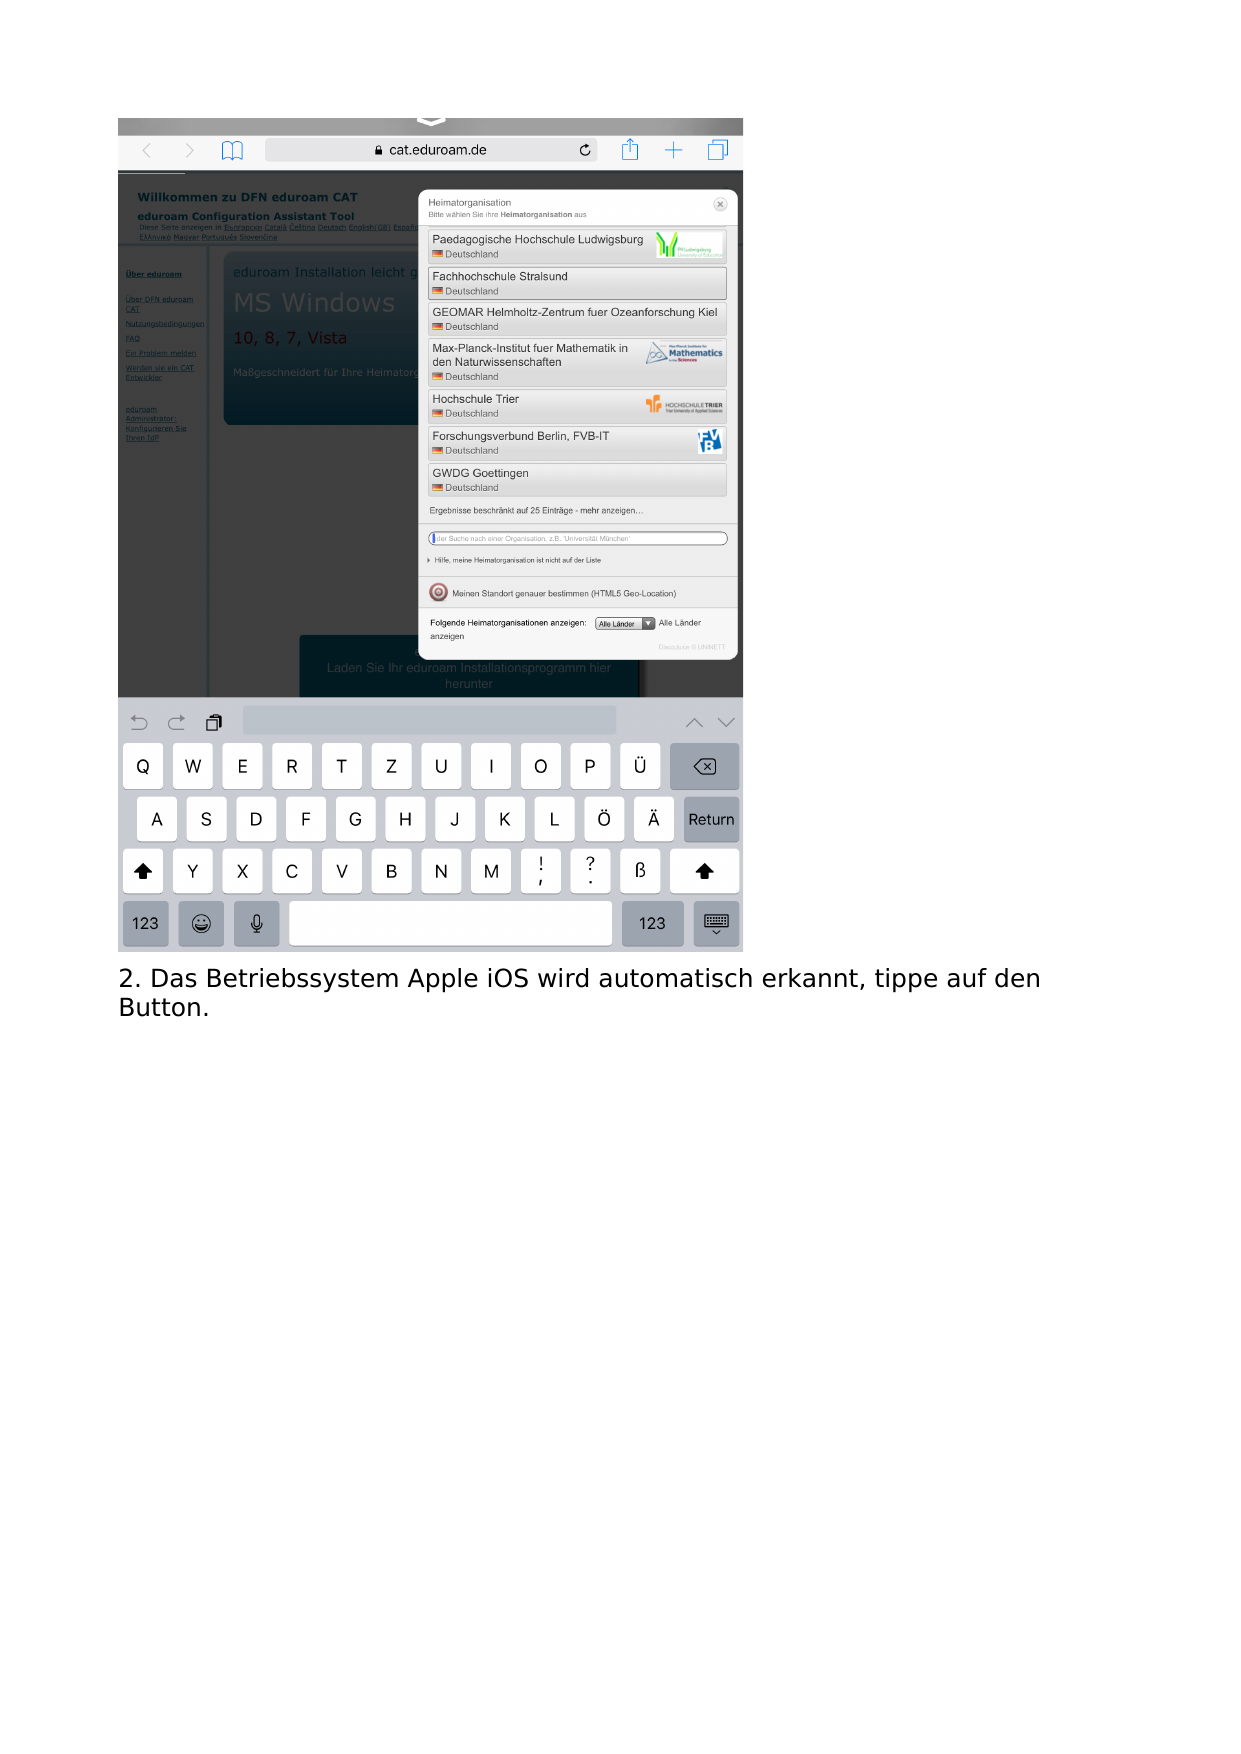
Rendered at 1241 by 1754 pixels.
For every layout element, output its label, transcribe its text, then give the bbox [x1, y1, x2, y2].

picture [118, 118, 744, 952]
text 2. Das Betriebssystem Apple iOS wird automatisch erkannt, tippe auf den Button. [118, 964, 1122, 1022]
